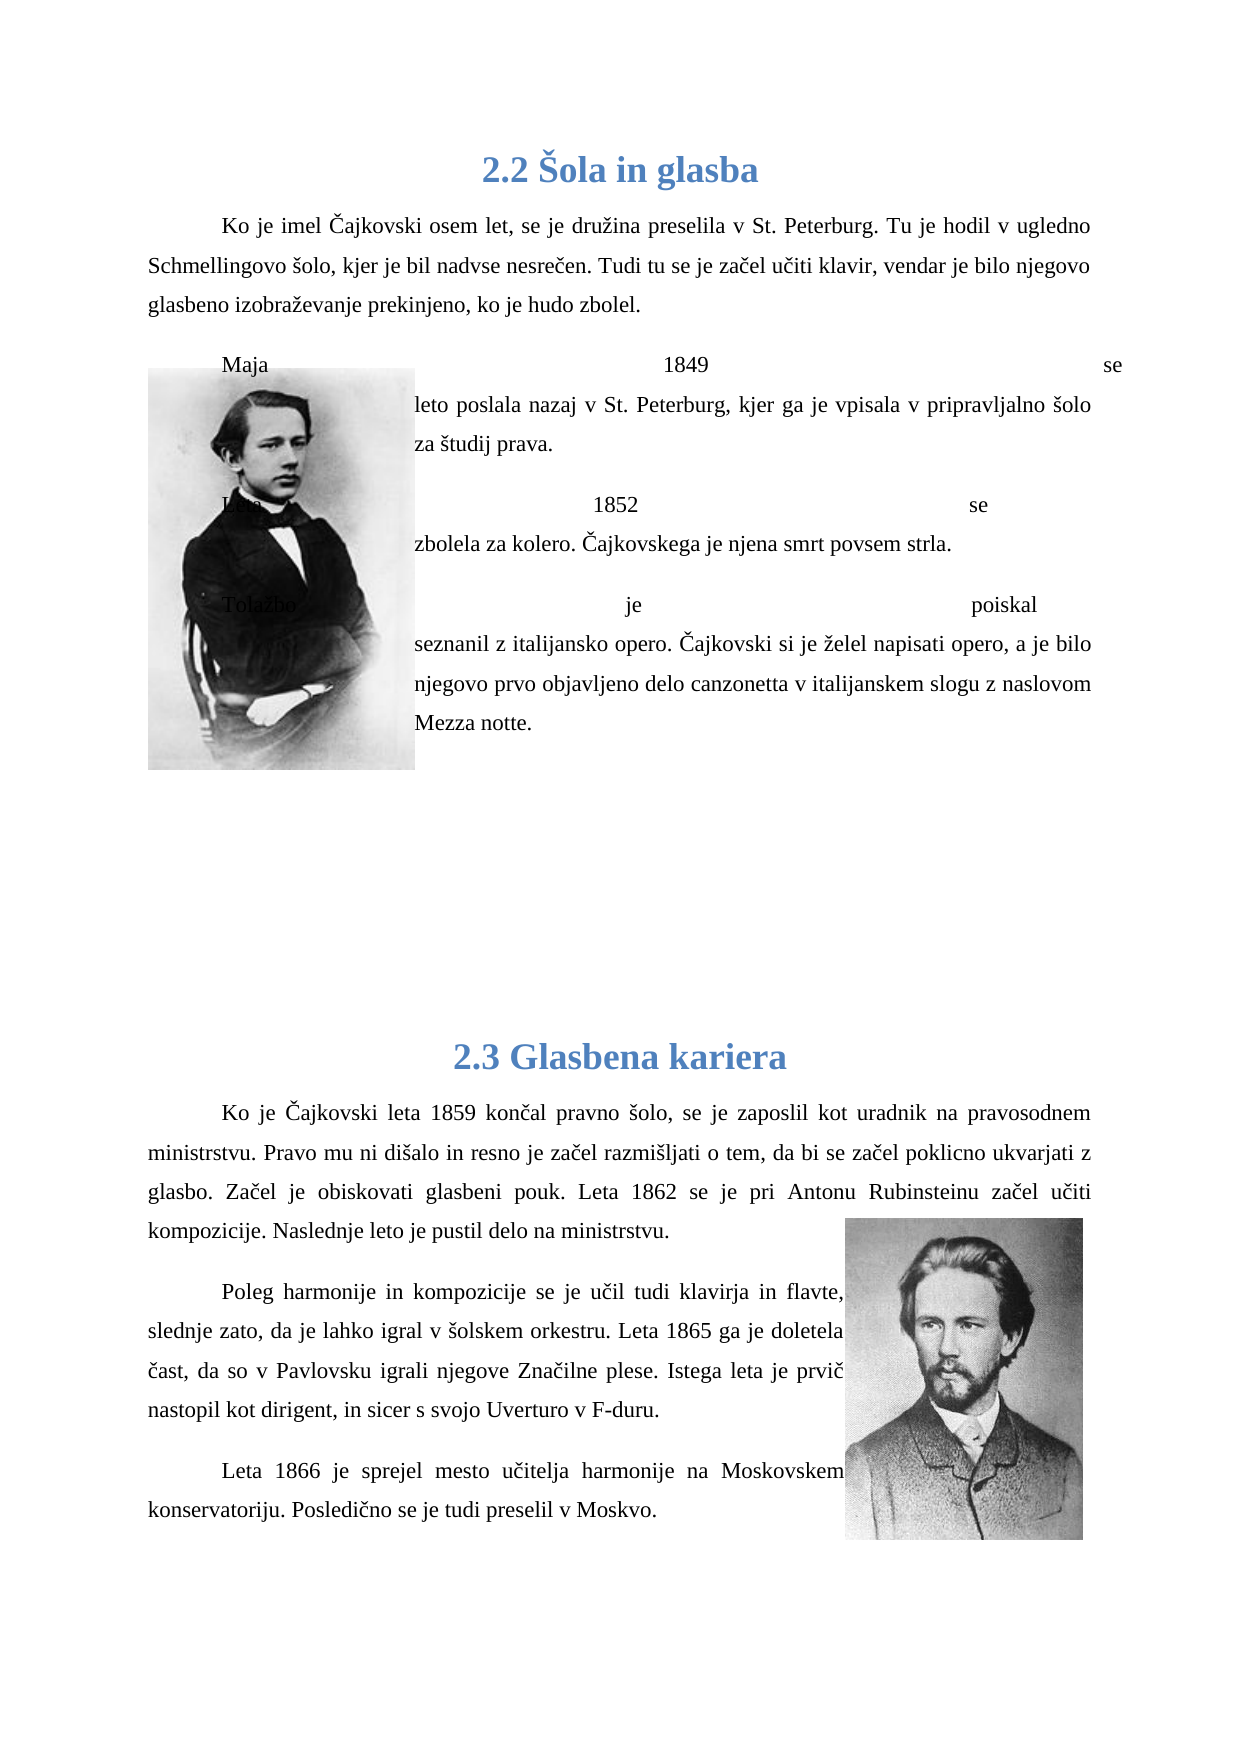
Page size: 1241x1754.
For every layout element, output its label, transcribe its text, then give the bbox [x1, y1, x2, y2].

text Leta 1852 se je njegova družina preselila nazaj v St. Peterburg. Junija 1954 mu je umrla mati, ki je zbolela za kolero. Čajkovskega je njena smrt povsem strla. [148, 491, 1093, 557]
text Ko je imel Čajkovski osem let, se je družina preselila v St. Peterburg. Tu je hodil v ugledno Schmellingovo šolo, kjer je bil nadvse nesrečen. Tudi tu se je začel učiti klavir, vendar je bilo njegovo glasbeno izobraževanje prekinjeno, ko je hudo zbolel. [148, 212, 1093, 318]
text Ko je Čajkovski leta 1859 končal pravno šolo, se je zaposlil kot uradnik na pravosodnem ministrstvu. Pravo mu ni dišalo in resno je začel razmišljati o tem, da bi se začel poklicno ukvarjati z glasbo. Začel je obiskovati glasbeni pouk. Leta 1862 se je pri Antonu Rubinsteinu začel učiti kompozicije. Naslednje leto je pustil delo na ministrstvu. [148, 1099, 1093, 1244]
text Tolažbo je poiskal v glasbi. Začel se je učiti klavir in petje. Italijanski učitelj petja Luigi Piccioli ga je seznanil z italijansko opero. Čajkovski si je želel napisati opero, a je bilo njegovo prvo objavljeno delo canzonetta v italijanskem slogu z naslovom Mezza notte. [148, 591, 1093, 735]
subtitle 2.3 Glasbena kariera [148, 1034, 1093, 1078]
text Leta 1866 je sprejel mesto učitelja harmonije na Moskovskem konservatoriju. Posledično se je tudi preselil v Moskvo. [148, 1457, 1093, 1522]
subtitle 2.2 Šola in glasba [148, 148, 1093, 191]
picture [148, 735, 415, 770]
picture [845, 1423, 1083, 1457]
picture [845, 1244, 1083, 1278]
text Maja 1849 se je družina spet preselila, tokrat v Alapajevsk, vendar je mati Čajkovskega že naslednje leto poslala nazaj v St. Peterburg, kjer ga je vpisala v pripravljalno šolo za študij prava. [148, 352, 1093, 457]
picture [845, 1522, 1083, 1540]
text Poleg harmonije in kompozicije se je učil tudi klavirja in flavte, slednje zato, da je lahko igral v šolskem orkestru. Leta 1865 ga je doletela čast, da so v Pavlovsku igrali njegove Značilne plese. Istega leta je prvič nastopil kot dirigent, in sicer s svojo Uverturo v F-duru. [148, 1278, 1093, 1423]
picture [148, 457, 415, 491]
picture [148, 557, 415, 591]
